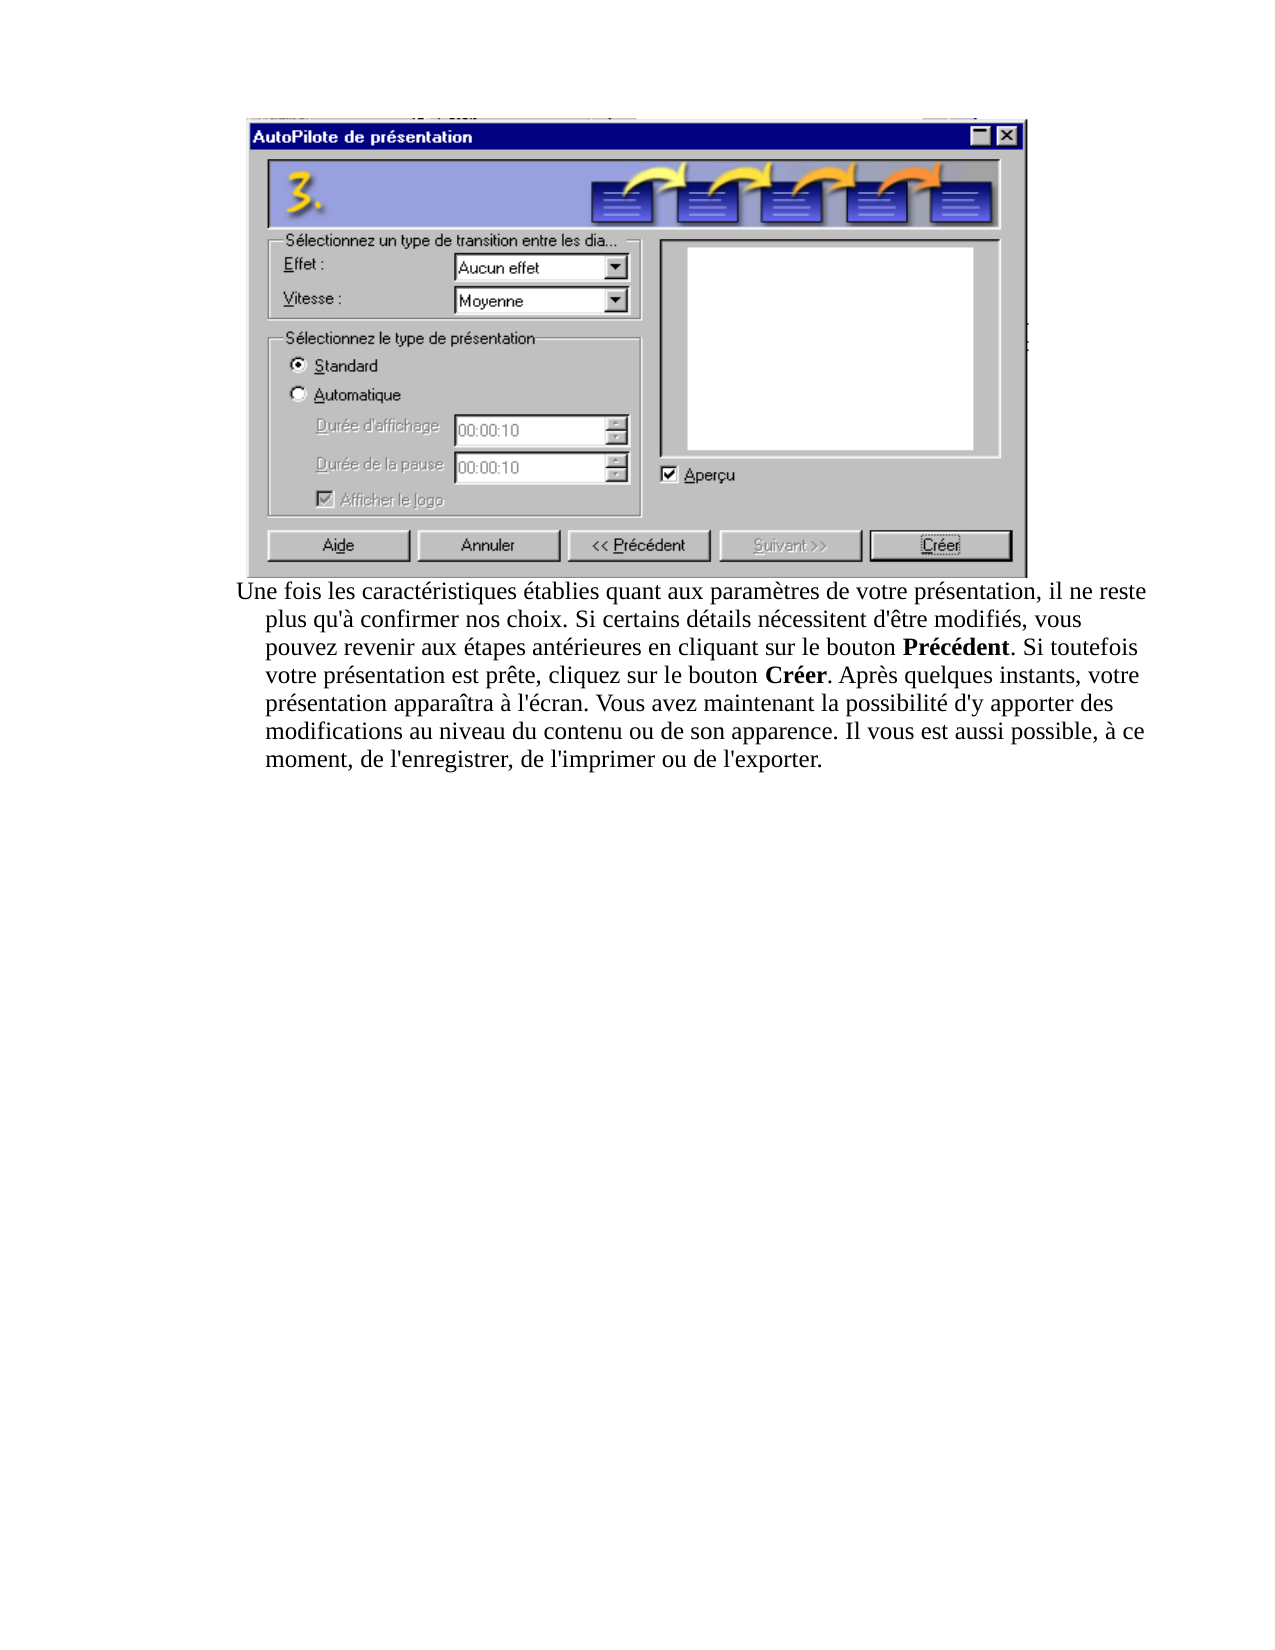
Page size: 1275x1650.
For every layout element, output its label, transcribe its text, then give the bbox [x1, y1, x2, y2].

text Une fois les caractéristiques établies quant aux paramètres de votre présentation, il ne reste plus qu'à confirmer nos choix. Si certains détails nécessitent d'être modifiés, vous pouvez revenir aux étapes antérieures en cliquant sur le bouton Précédent. Si toutefois votre présentation est prête, cliquez sur le bouton Créer. Après quelques instants, votre présentation apparaîtra à l'écran. Vous avez maintenant la possibilité d'y apporter des modifications au niveau du contenu ou de son apparence. Il vous est aussi possible, à ce moment, de l'enregistrer, de l'imprimer ou de l'exporter. [236, 118, 1157, 773]
